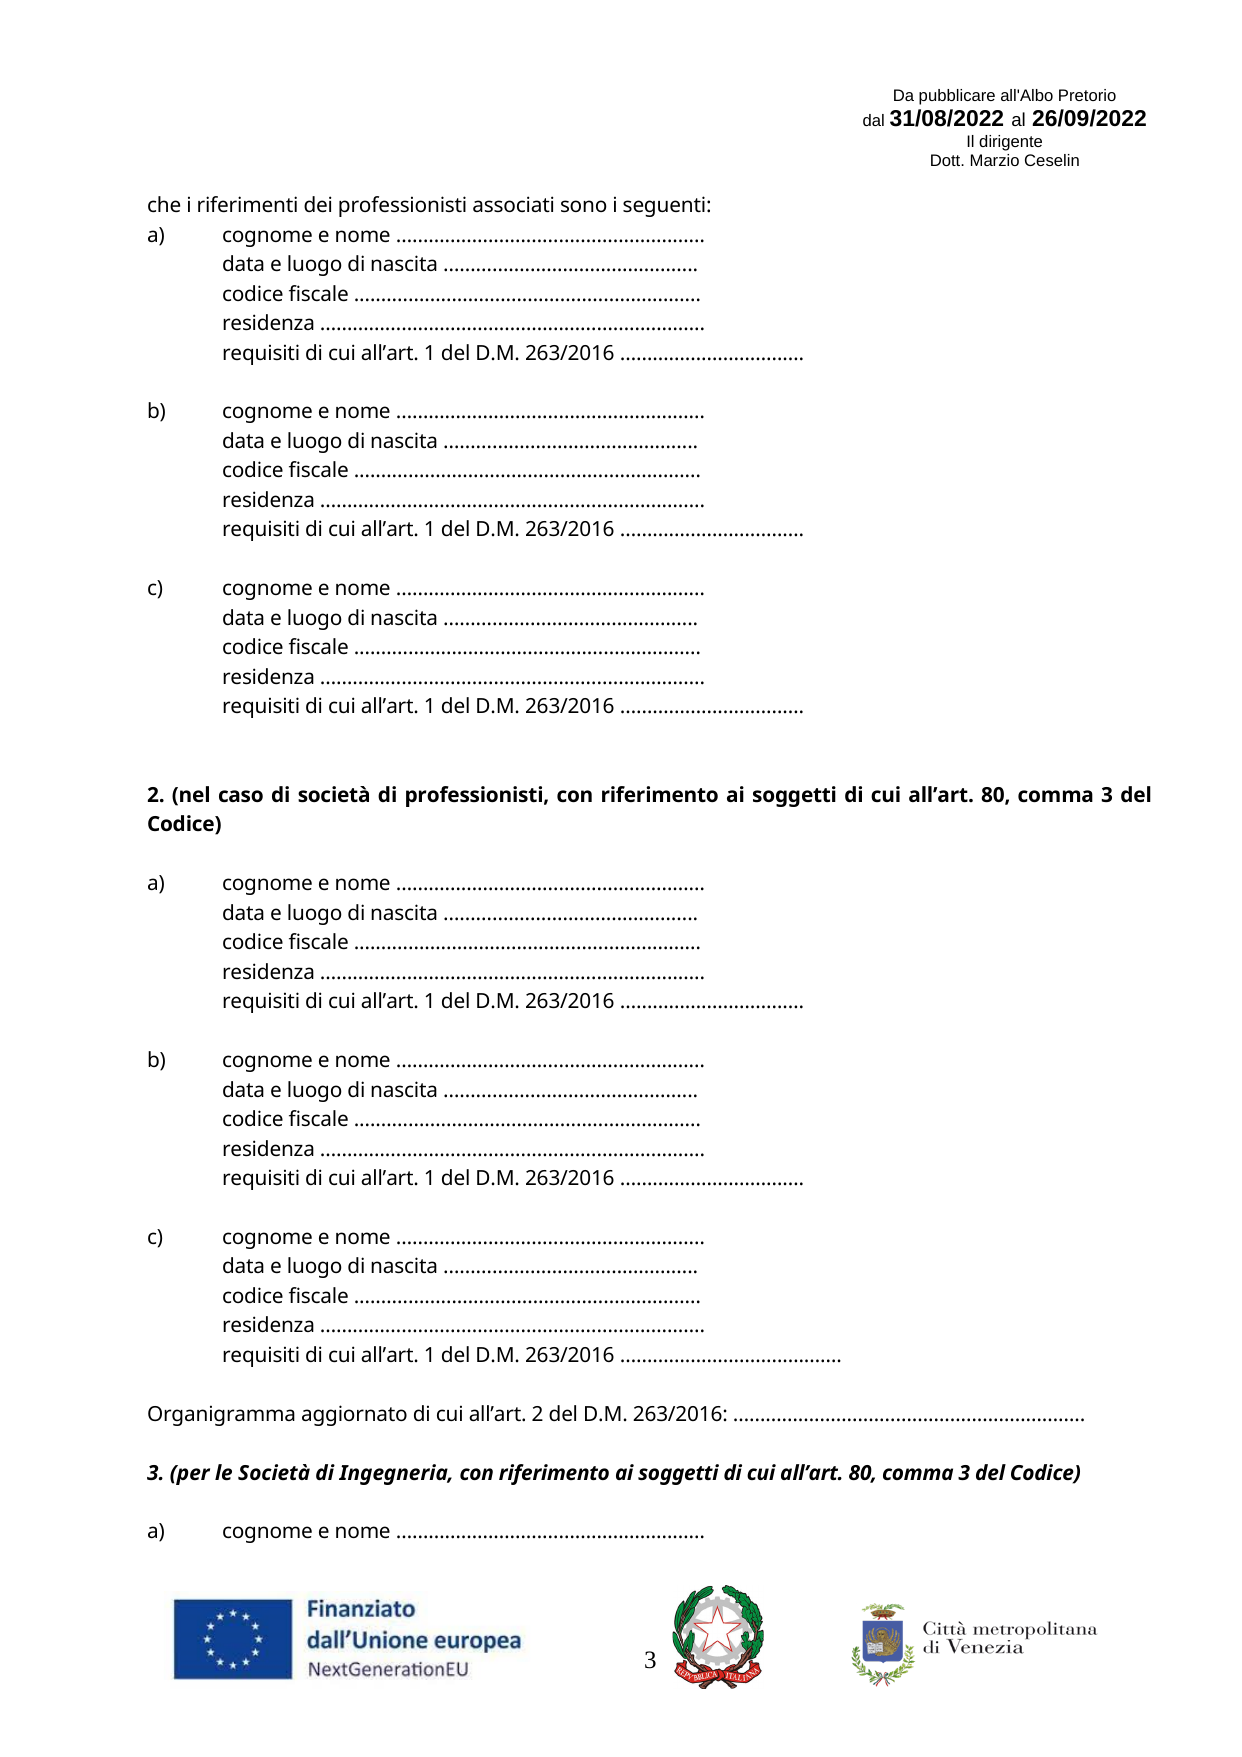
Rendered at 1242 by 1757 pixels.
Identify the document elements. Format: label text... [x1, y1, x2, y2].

text b) cognome e nome ………………………………………………… [147, 1044, 1153, 1074]
text a) cognome e nome ………………………………………………… [147, 219, 1153, 248]
text requisiti di cui all’art. 1 del D.M. 263/2016 ……………………………. [147, 1162, 1153, 1192]
text requisiti di cui all’art. 1 del D.M. 263/2016 ……………………………. [147, 690, 1153, 720]
text c) cognome e nome ………………………………………………… [147, 572, 1153, 602]
text requisiti di cui all’art. 1 del D.M. 263/2016 ……………………………. [147, 513, 1153, 543]
text codice fiscale .……………………………………………………… [147, 926, 1153, 956]
text b) cognome e nome ………………………………………………… [147, 396, 1153, 425]
text requisiti di cui all’art. 1 del D.M. 263/2016 ……………………………. [147, 337, 1153, 366]
text codice fiscale .……………………………………………………… [147, 1103, 1153, 1133]
picture [163, 1591, 531, 1690]
text requisiti di cui all’art. 1 del D.M. 263/2016 ……………………………. [147, 985, 1153, 1015]
text codice fiscale .……………………………………………………… [147, 631, 1153, 661]
text a) cognome e nome ………………………………………………… [147, 867, 1153, 897]
text codice fiscale .……………………………………………………… [147, 454, 1153, 484]
text codice fiscale .……………………………………………………… [147, 278, 1153, 307]
text residenza …………………………………………………………….. [147, 1133, 1153, 1162]
text requisiti di cui all’art. 1 del D.M. 263/2016 …………………………….……. [147, 1339, 1153, 1368]
text data e luogo di nascita ……………………………………….. [147, 897, 1153, 926]
text data e luogo di nascita ……………………………………….. [147, 1251, 1153, 1280]
text data e luogo di nascita ……………………………………….. [147, 602, 1153, 631]
text residenza …………………………………………………………….. [147, 956, 1153, 985]
text data e luogo di nascita ……………………………………….. [147, 1074, 1153, 1103]
text Organigramma aggiornato di cui all’art. 2 del D.M. 263/2016: ……………………………………………………….. [147, 1398, 1153, 1427]
text data e luogo di nascita ……………………………………….. [147, 248, 1153, 278]
text codice fiscale .……………………………………………………… [147, 1280, 1153, 1309]
text che i riferimenti dei professionisti associati sono i seguenti: [147, 189, 1153, 219]
text residenza …………………………………………………………….. [147, 1309, 1153, 1339]
text residenza …………………………………………………………….. [147, 484, 1153, 513]
text a) cognome e nome ………………………………………………… [147, 1515, 1153, 1544]
text data e luogo di nascita ……………………………………….. [147, 425, 1153, 454]
text residenza …………………………………………………………….. [147, 307, 1153, 337]
text 3. (per le Società di Ingegneria, con riferimento ai soggetti di cui all’art. 80, comma 3 del Codice) [147, 1457, 1153, 1486]
text c) cognome e nome ………………………………………………… [147, 1221, 1153, 1251]
picture [672, 1585, 764, 1689]
text residenza …………………………………………………………….. [147, 661, 1153, 690]
picture [842, 1589, 1104, 1693]
text 2. (nel caso di società di professionisti, con riferimento ai soggetti di cui all’art. 80, comma 3 del Codice) [147, 779, 1153, 838]
